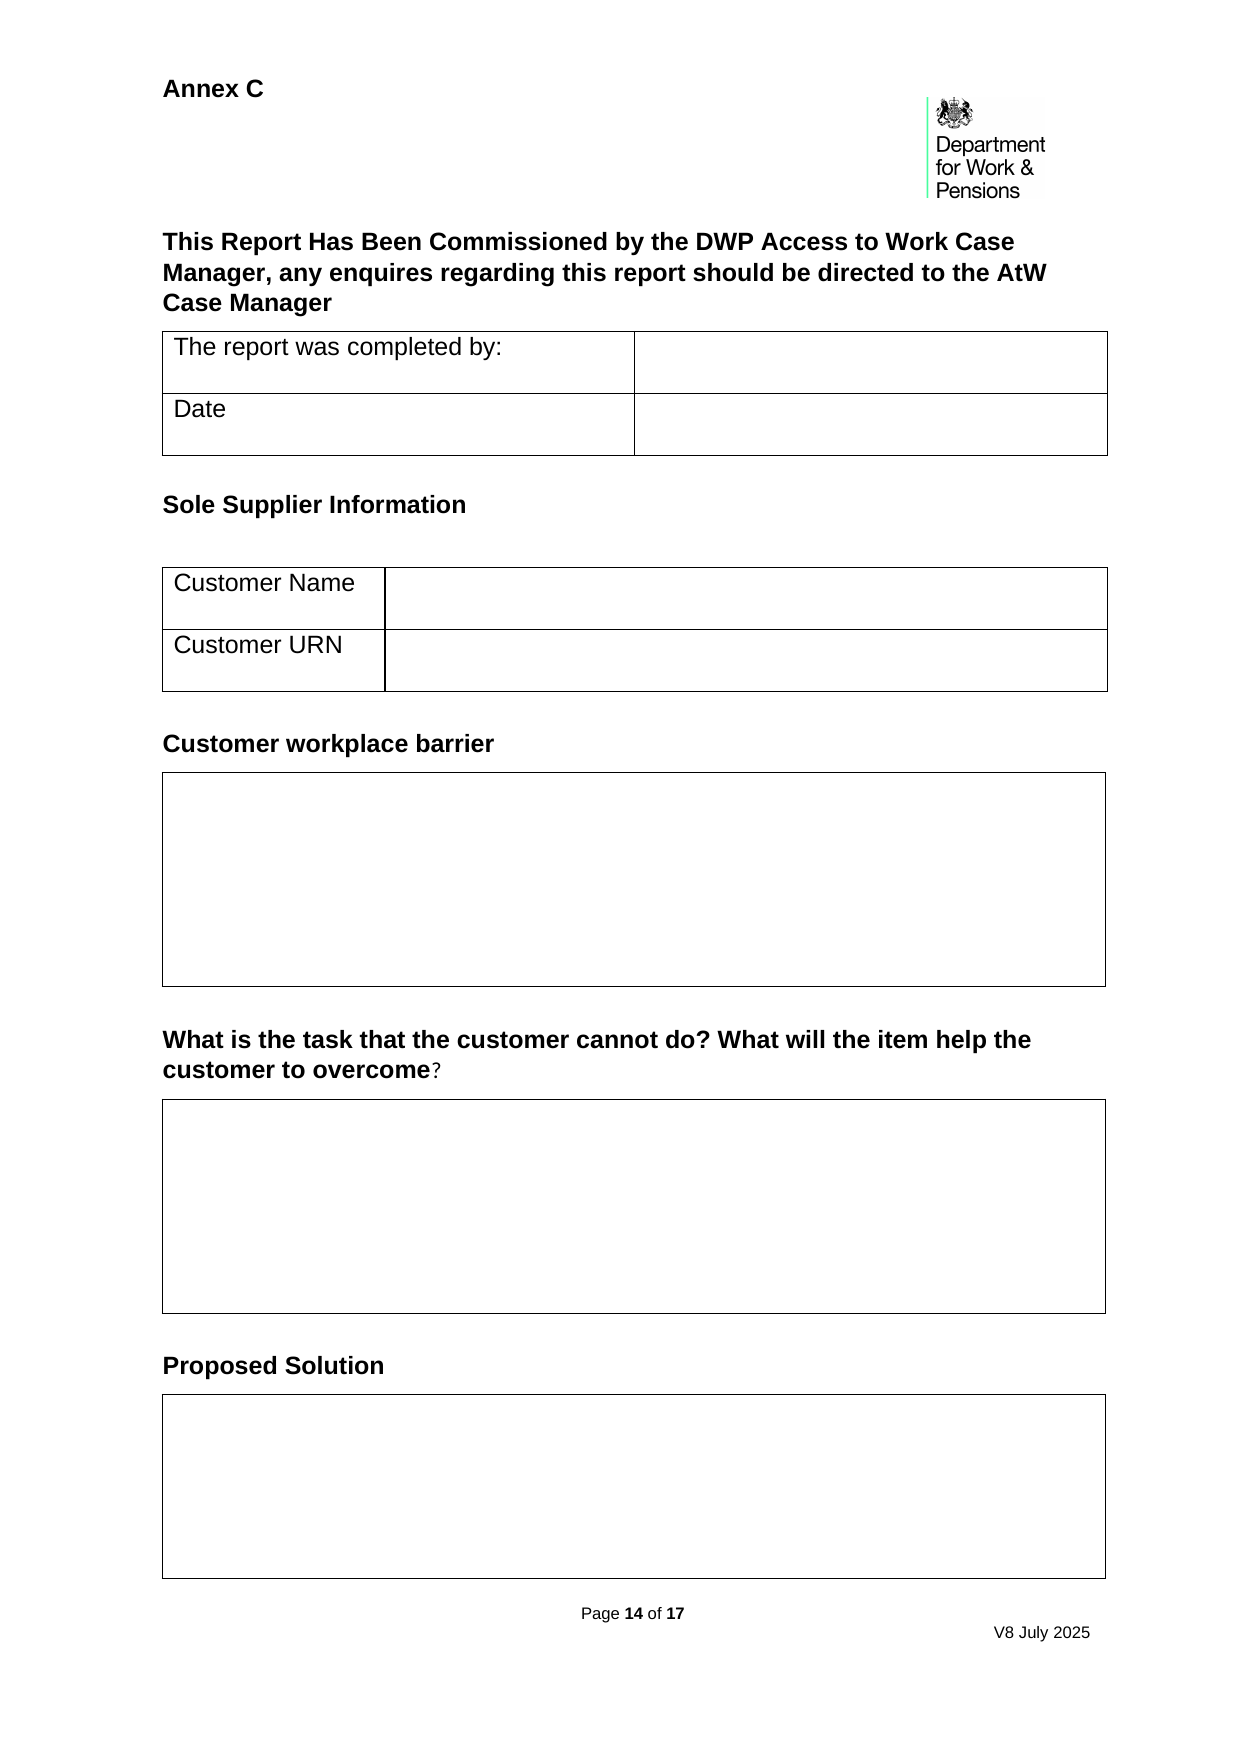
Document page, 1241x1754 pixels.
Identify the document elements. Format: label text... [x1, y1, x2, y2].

subtitle This Report Has Been Commissioned by the DWP Access to Work Case Manager, any enquires regarding this report should be directed to the AtW Case Manager [162, 227, 1090, 317]
table_cell Customer URN [163, 630, 384, 691]
table_cell Date [163, 394, 634, 454]
table_header The report was completed by: [163, 332, 634, 393]
text What is the task that the customer cannot do? What will the item help the customer to overcome? [162, 1025, 1090, 1084]
table_cell [386, 630, 1107, 691]
table_header Customer Name [163, 568, 384, 629]
subtitle Proposed Solution [162, 1351, 1090, 1380]
subtitle Sole Supplier Information [162, 490, 1090, 519]
table_header [163, 1395, 1105, 1577]
table_header [163, 1100, 1105, 1312]
table_header [163, 773, 1105, 986]
table_cell [635, 394, 1107, 454]
table_header [386, 568, 1107, 629]
table_header [635, 332, 1107, 393]
subtitle Customer workplace barrier [162, 729, 1090, 758]
